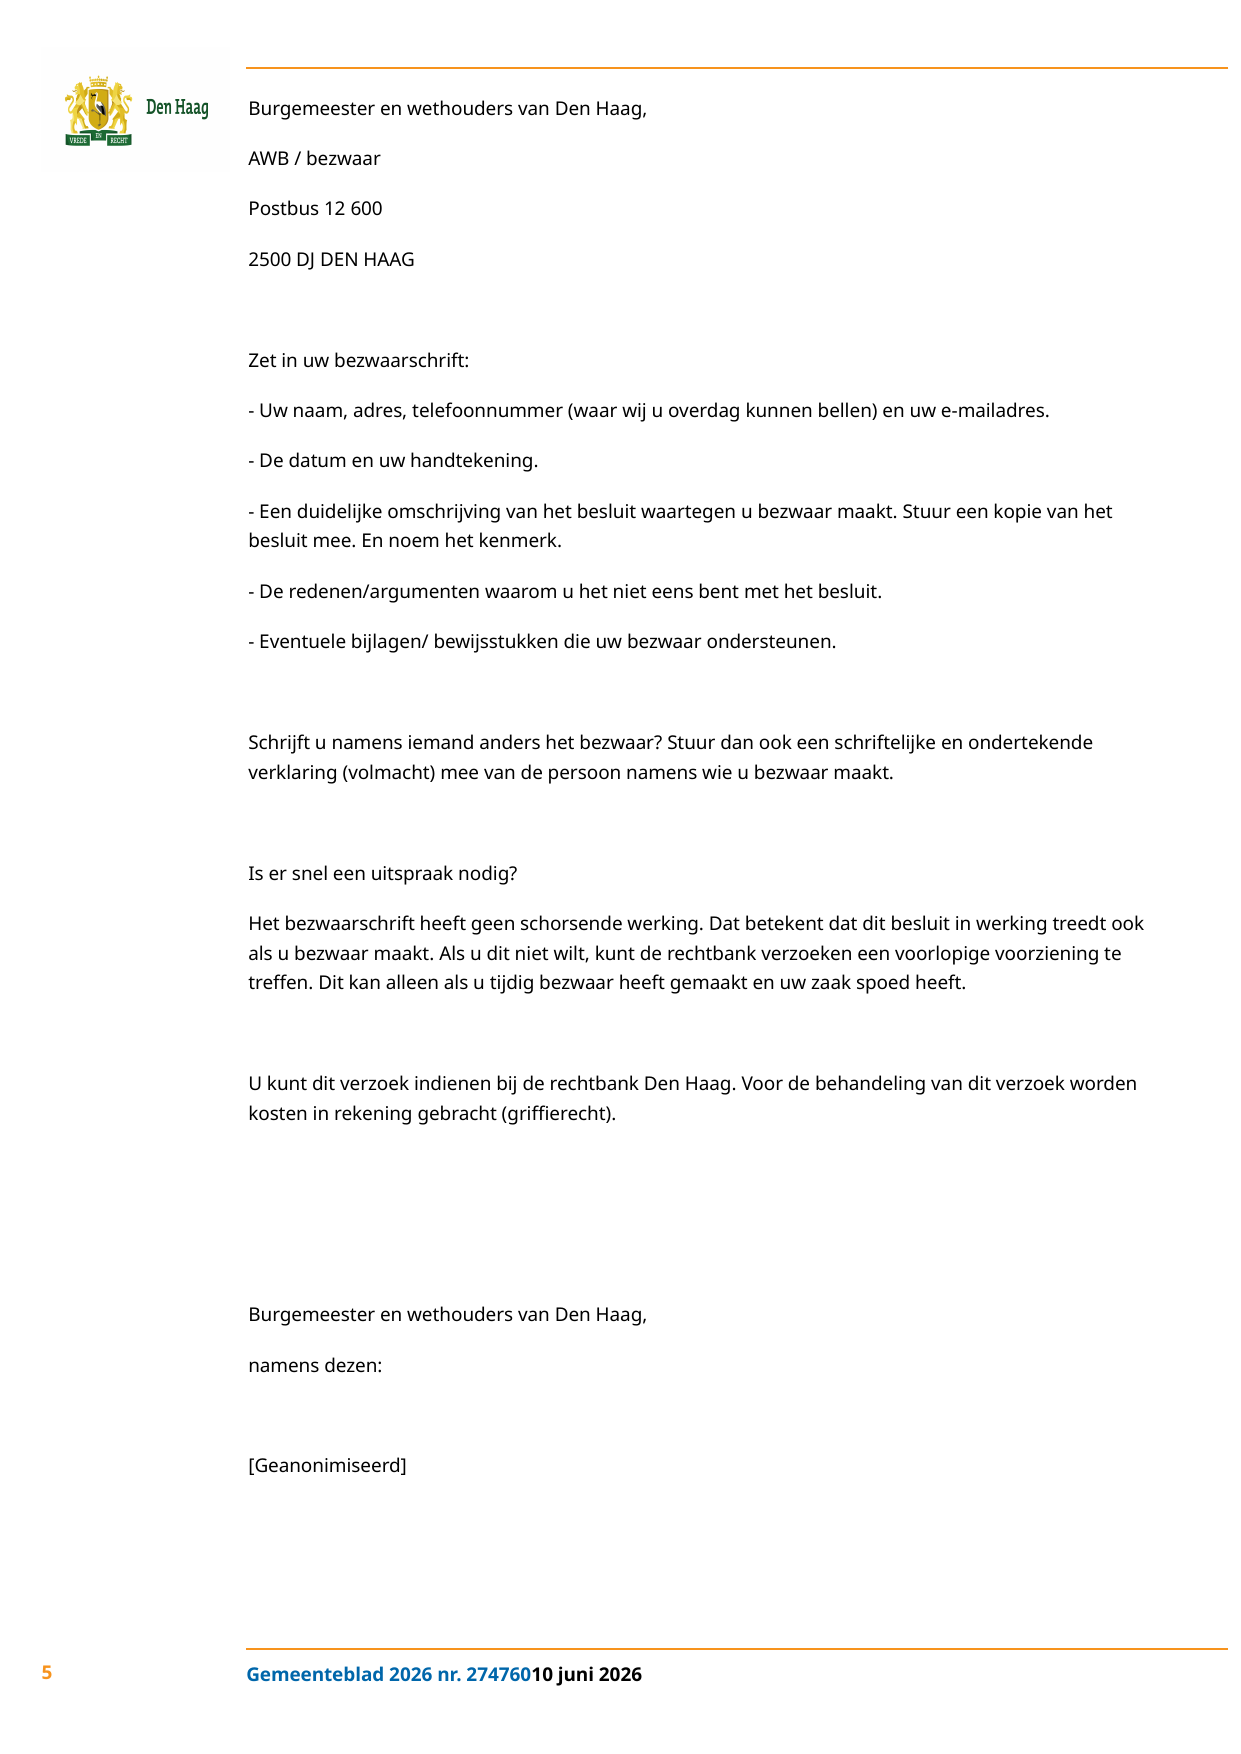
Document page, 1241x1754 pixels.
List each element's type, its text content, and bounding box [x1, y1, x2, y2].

text Burgemeester en wethouders van Den Haag, [248, 95, 1152, 121]
text U kunt dit verzoek indienen bij de rechtbank Den Haag. Voor de behandeling van dit verzoek worden kosten in rekening gebracht (griffierecht). [248, 1070, 1152, 1126]
text - Een duidelijke omschrijving van het besluit waartegen u bezwaar maakt. Stuur een kopie van het besluit mee. En noem het kenmerk. [248, 498, 1152, 553]
text namens dezen: [248, 1352, 1152, 1378]
text Het bezwaarschrift heeft geen schorsende werking. Dat betekent dat dit besluit in werking treedt ook als u bezwaar maakt. Als u dit niet wilt, kunt de rechtbank verzoeken een voorlopige voorziening te treffen. Dit kan alleen als u tijdig bezwaar heeft gemaakt en uw zaak spoed heeft. [248, 910, 1152, 995]
text Postbus 12 600 [248, 196, 1152, 221]
text 2500 DJ DEN HAAG [248, 246, 1152, 272]
text Burgemeester en wethouders van Den Haag, [248, 1301, 1152, 1327]
text - Uw naam, adres, telefoonnummer (waar wij u overdag kunnen bellen) en uw e-mailadres. [248, 397, 1152, 423]
text Schrijft u namens iemand anders het bezwaar? Stuur dan ook een schriftelijke en ondertekende verklaring (volmacht) mee van de persoon namens wie u bezwaar maakt. [248, 729, 1152, 785]
text - Eventuele bijlagen/ bewijsstukken die uw bezwaar ondersteunen. [248, 628, 1152, 654]
text AWB / bezwaar [248, 145, 1152, 171]
text - De redenen/argumenten waarom u het niet eens bent met het besluit. [248, 578, 1152, 604]
text - De datum en uw handtekening. [248, 448, 1152, 473]
text [Geanonimiseerd] [248, 1453, 1152, 1478]
text Is er snel een uitspraak nodig? [248, 860, 1152, 886]
picture [41, 47, 231, 172]
text Zet in uw bezwaarschrift: [248, 347, 1152, 373]
